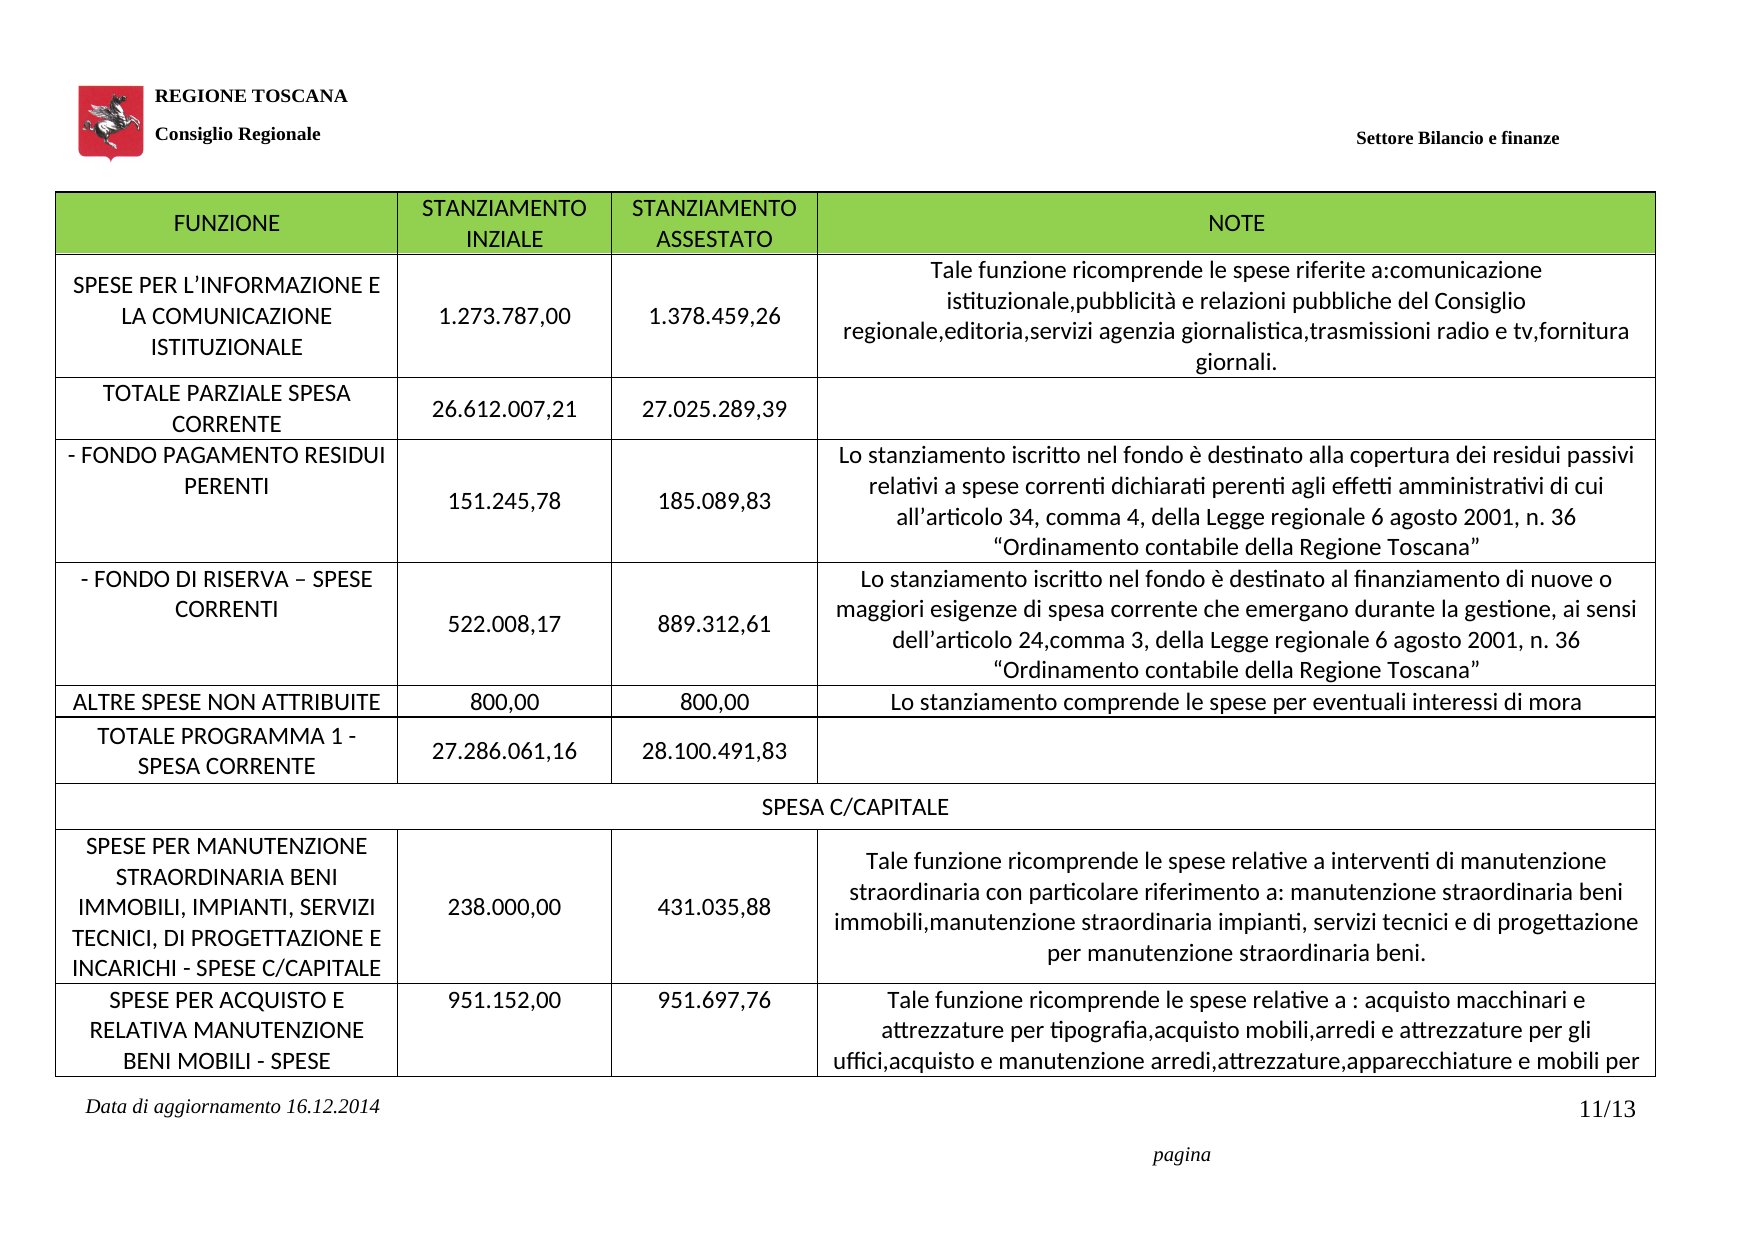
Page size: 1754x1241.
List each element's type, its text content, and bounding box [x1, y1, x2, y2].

table_cell [818, 718, 1655, 783]
table_cell 431.035,88 [612, 830, 817, 983]
table_cell SPESE PER MANUTENZIONE STRAORDINARIA BENI IMMOBILI, IMPIANTI, SERVIZI TECNICI, DI PROGETTAZIONE E INCARICHI - SPESE C/CAPITALE [56, 830, 397, 983]
table_cell 1.273.787,00 [398, 255, 611, 377]
table_cell 951.152,00 [398, 984, 611, 1076]
table_cell 800,00 [398, 686, 611, 716]
table_cell 1.378.459,26 [612, 255, 817, 377]
table_cell Tale funzione ricomprende le spese relative a : acquisto macchinari e attrezzature per tipografia,acquisto mobili,arredi e attrezzature per gli uffici,acquisto e manutenzione arredi,attrezzature,apparecchiature e mobili per [818, 984, 1655, 1076]
table_cell TOTALE PARZIALE SPESA CORRENTE [56, 378, 397, 439]
table_header FUNZIONE [56, 193, 397, 253]
table_header STANZIAMENTO ASSESTATO [612, 193, 817, 253]
table_cell SPESE PER ACQUISTO E RELATIVA MANUTENZIONE BENI MOBILI - SPESE [56, 984, 397, 1076]
table_cell [818, 378, 1655, 439]
table_cell - FONDO DI RISERVA – SPESE CORRENTI [56, 563, 397, 685]
table_cell - FONDO PAGAMENTO RESIDUI PERENTI [56, 440, 397, 562]
table_cell Lo stanziamento iscritto nel fondo è destinato alla copertura dei residui passivi relativi a spese correnti dichiarati perenti agli effetti amministrativi di cui all’articolo 34, comma 4, della Legge regionale 6 agosto 2001, n. 36 “Ordinamento contabile della Regione Toscana” [818, 440, 1655, 562]
table_cell 151.245,78 [398, 440, 611, 562]
table_cell 28.100.491,83 [612, 718, 817, 783]
table_cell 800,00 [612, 686, 817, 716]
table_cell 238.000,00 [398, 830, 611, 983]
table_cell 27.286.061,16 [398, 718, 611, 783]
table_header STANZIAMENTO INZIALE [398, 193, 611, 253]
table_cell 889.312,61 [612, 563, 817, 685]
table_cell SPESE PER L’INFORMAZIONE E LA COMUNICAZIONE ISTITUZIONALE [56, 255, 397, 377]
table_cell Tale funzione ricomprende le spese relative a interventi di manutenzione straordinaria con particolare riferimento a: manutenzione straordinaria beni immobili,manutenzione straordinaria impianti, servizi tecnici e di progettazione per manutenzione straordinaria beni. [818, 830, 1655, 983]
table_cell Tale funzione ricomprende le spese riferite a:comunicazione istituzionale,pubblicità e relazioni pubbliche del Consiglio regionale,editoria,servizi agenzia giornalistica,trasmissioni radio e tv,fornitura giornali. [818, 255, 1655, 377]
table_cell 26.612.007,21 [398, 378, 611, 439]
table_cell TOTALE PROGRAMMA 1 - SPESA CORRENTE [56, 718, 397, 783]
table_cell 27.025.289,39 [612, 378, 817, 439]
table_cell 951.697,76 [612, 984, 817, 1076]
table_cell 522.008,17 [398, 563, 611, 685]
table_cell ALTRE SPESE NON ATTRIBUITE [56, 686, 397, 716]
table_cell 185.089,83 [612, 440, 817, 562]
table_header NOTE [818, 193, 1655, 253]
table_cell SPESA C/CAPITALE [56, 784, 1655, 829]
